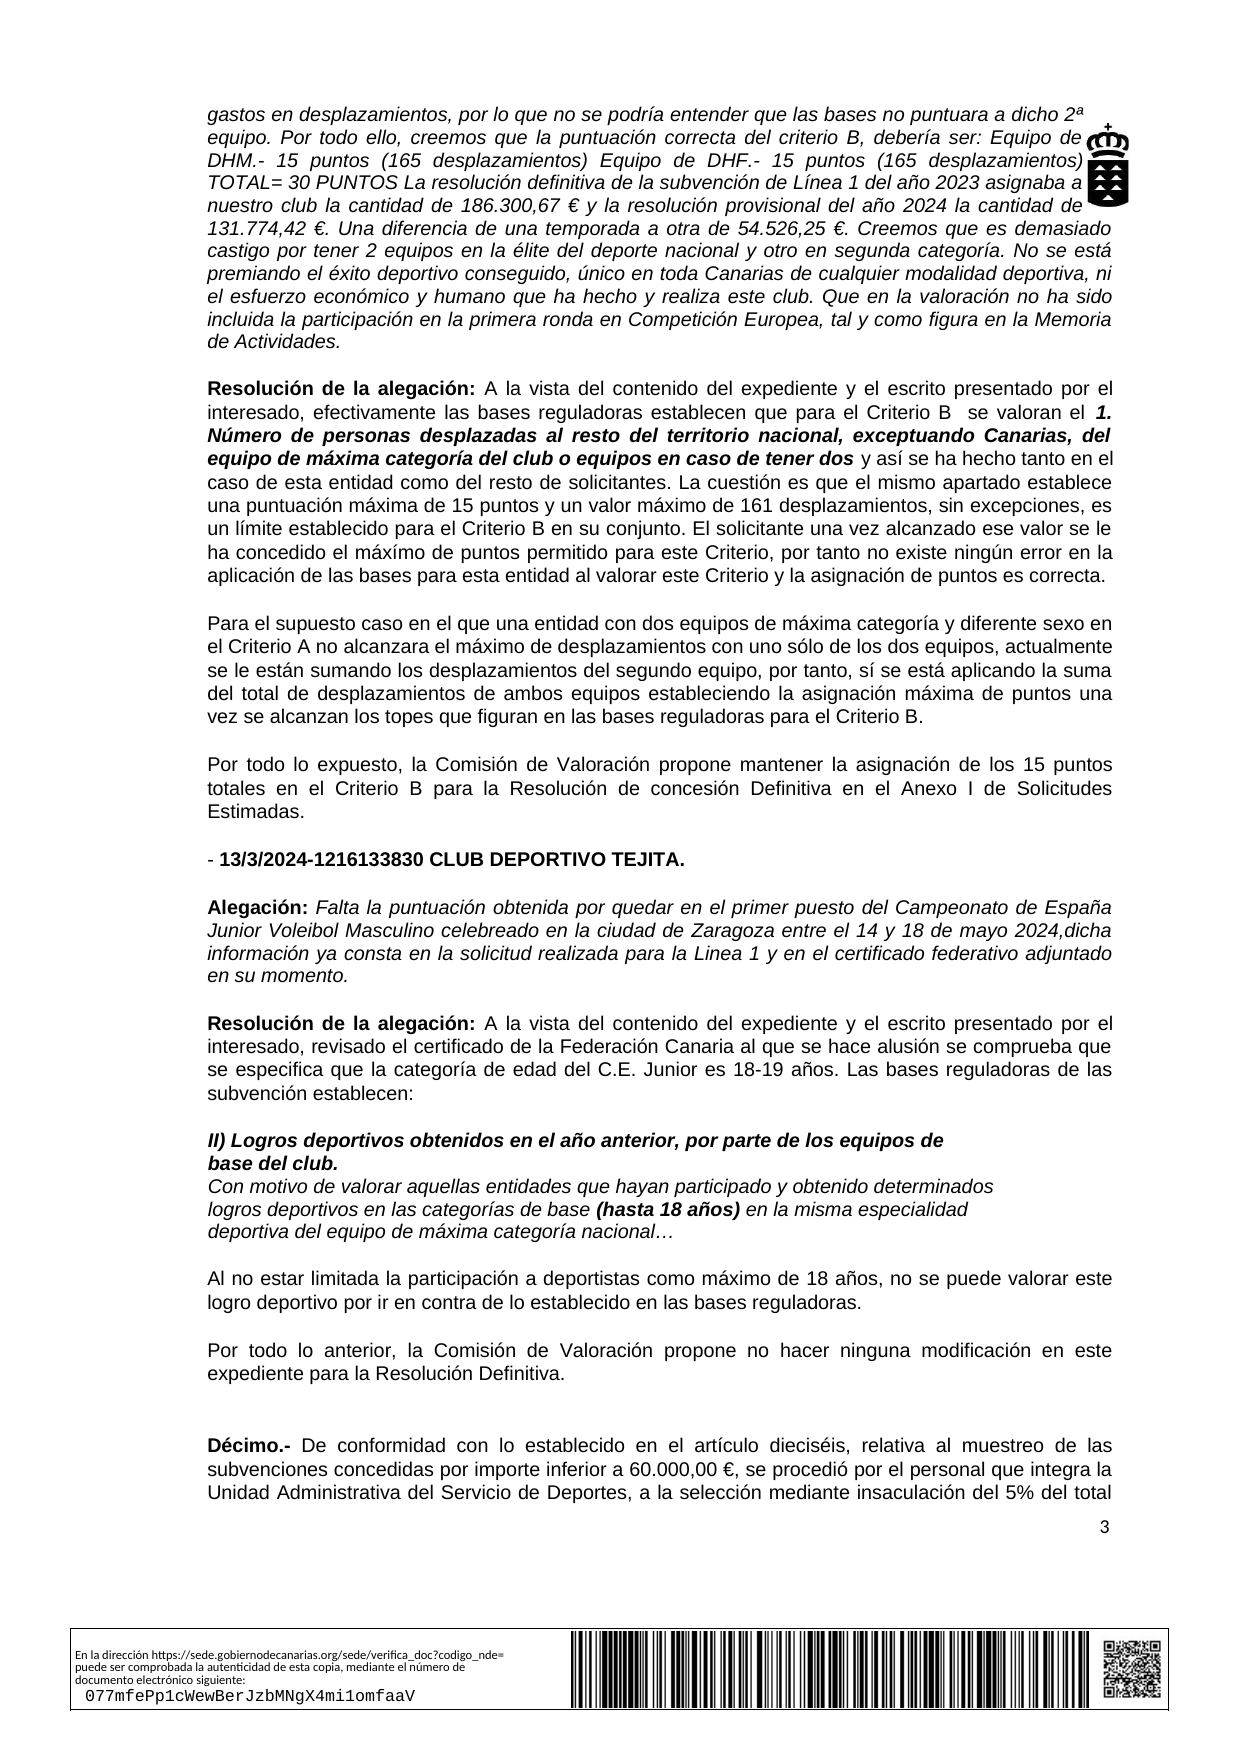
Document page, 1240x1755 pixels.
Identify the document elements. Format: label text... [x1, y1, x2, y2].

text - 13/3/2024-1216133830 CLUB DEPORTIVO TEJITA. [207, 848, 1115, 871]
text Para el supuesto caso en el que una entidad con dos equipos de máxima categoría y diferente sexo en el Criterio A no alcanzara el máximo de desplazamientos con uno sólo de los dos equipos, actualmente se le están sumando los desplazamientos del segundo equipo, por tanto, sí se está aplicando la suma del total de desplazamientos de ambos equipos estableciendo la asignación máxima de puntos una vez se alcanzan los topes que figuran en las bases reguladoras para el Criterio B. [207, 612, 1114, 728]
text Por todo lo anterior, la Comisión de Valoración propone no hacer ninguna modificación en este expediente para la Resolución Definitiva. [207, 1339, 1114, 1385]
text gastos en desplazamientos, por lo que no se podría entender que las bases no puntuara a dicho 2ª equipo. Por todo ello, creemos que la puntuación correcta del criterio B, debería ser: Equipo de DHM.- 15 puntos (165 desplazamientos) Equipo de DHF.- 15 puntos (165 desplazamientos) TOTAL= 30 PUNTOS La resolución definitiva de la subvención de Línea 1 del año 2023 asignaba a nuestro club la cantidad de 186.300,67 € y la resolución provisional del año 2024 la cantidad de 131.774,42 €. Una diferencia de una temporada a otra de 54.526,25 €. Creemos que es demasiado castigo por tener 2 equipos en la élite del deporte nacional y otro en segunda categoría. No se está premiando el éxito deportivo conseguido, único en toda Canarias de cualquier modalidad deportiva, ni el esfuerzo económico y humano que ha hecho y realiza este club. Que en la valoración no ha sido incluida la participación en la primera ronda en Competición Europea, tal y como figura en la Memoria de Actividades. [207, 103, 1116, 353]
text Al no estar limitada la participación a deportistas como máximo de 18 años, no se puede valorar este logro deportivo por ir en contra de lo establecido en las bases reguladoras. [207, 1267, 1114, 1313]
text Alegación: Falta la puntuación obtenida por quedar en el primer puesto del Campeonato de España Junior Voleibol Masculino celebreado en la ciudad de Zaragoza entre el 14 y 18 de mayo 2024,dicha información ya consta en la solicitud realizada para la Linea 1 y en el certificado federativo adjuntado en su momento. [207, 896, 1116, 987]
text Resolución de la alegación: A la vista del contenido del expediente y el escrito presentado por el interesado, revisado el certificado de la Federación Canaria al que se hace alusión se comprueba que se especifica que la categoría de edad del C.E. Junior es 18-19 años. Las bases reguladoras de las subvención establecen: [207, 1011, 1114, 1104]
text Décimo.- De conformidad con lo establecido en el artículo dieciséis, relativa al muestreo de las subvenciones concedidas por importe inferior a 60.000,00 €, se procedió por el personal que integra la Unidad Administrativa del Servicio de Deportes, a la selección mediante insaculación del 5% del total [207, 1434, 1114, 1504]
text II) Logros deportivos obtenidos en el año anterior, por parte de los equipos de base del club. [208, 1129, 978, 1175]
text Resolución de la alegación: A la vista del contenido del expediente y el escrito presentado por el interesado, efectivamente las bases reguladoras establecen que para el Criterio B se valoran el 1. Número de personas desplazadas al resto del territorio nacional, exceptuando Canarias, del equipo de máxima categoría del club o equipos en caso de tener dos y así se ha hecho tanto en el caso de esta entidad como del resto de solicitantes. La cuestión es que el mismo apartado establece una puntuación máxima de 15 puntos y un valor máximo de 161 desplazamientos, sin excepciones, es un límite establecido para el Criterio B en su conjunto. El solicitante una vez alcanzado ese valor se le ha concedido el máxímo de puntos permitido para este Criterio, por tanto no existe ningún error en la aplicación de las bases para esta entidad al valorar este Criterio y la asignación de puntos es correcta. [207, 377, 1114, 587]
text Con motivo de valorar aquellas entidades que hayan participado y obtenido determinados logros deportivos en las categorías de base (hasta 18 años) en la misma especialidad deportiva del equipo de máxima categoría nacional… [208, 1175, 1037, 1243]
text Por todo lo expuesto, la Comisión de Valoración propone mantener la asignación de los 15 puntos totales en el Criterio B para la Resolución de concesión Definitiva en el Anexo I de Solicitudes Estimadas. [207, 753, 1114, 823]
